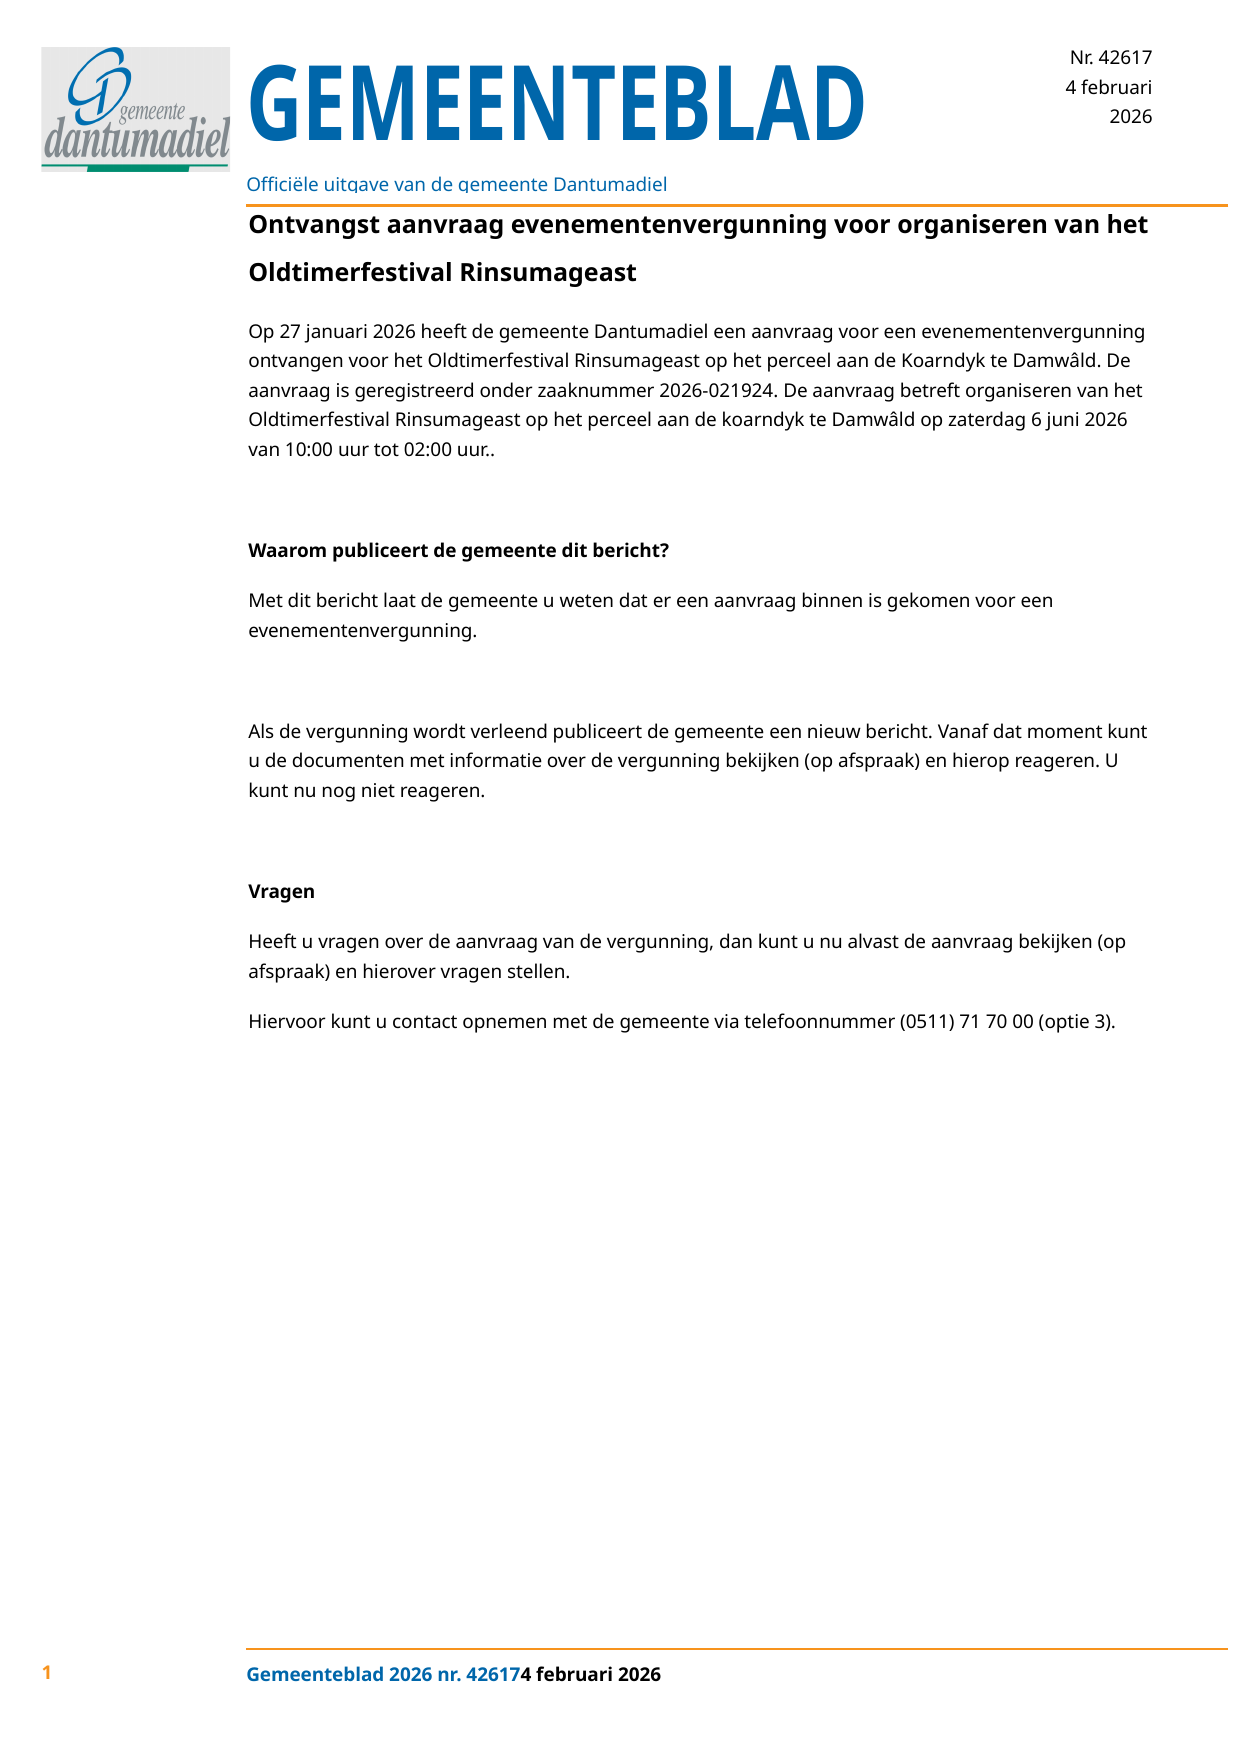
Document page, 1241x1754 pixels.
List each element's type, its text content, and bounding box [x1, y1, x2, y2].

picture [41, 47, 231, 172]
text Met dit bericht laat de gemeente u weten dat er een aanvraag binnen is gekomen voor een evenementenvergunning. [248, 587, 1152, 643]
text Ontvangst aanvraag evenementenvergunning voor organiseren van het Oldtimerfestival Rinsumageast [248, 207, 1152, 288]
text Hiervoor kunt u contact opnemen met de gemeente via telefoonnummer (0511) 71 70 00 (optie 3). [248, 1008, 1152, 1034]
text Vragen [248, 878, 1152, 904]
text Op 27 januari 2026 heeft de gemeente Dantumadiel een aanvraag voor een evenementenvergunning ontvangen voor het Oldtimerfestival Rinsumageast op het perceel aan de Koarndyk te Damwâld. De aanvraag is geregistreerd onder zaaknummer 2026-021924. De aanvraag betreft organiseren van het Oldtimerfestival Rinsumageast op het perceel aan de koarndyk te Damwâld op zaterdag 6 juni 2026 van 10:00 uur tot 02:00 uur.. [248, 318, 1152, 462]
text Als de vergunning wordt verleend publiceert de gemeente een nieuw bericht. Vanaf dat moment kunt u de documenten met informatie over de vergunning bekijken (op afspraak) en hierop reageren. U kunt nu nog niet reageren. [248, 718, 1152, 803]
text Waarom publiceert de gemeente dit bericht? [248, 537, 1152, 563]
text Heeft u vragen over de aanvraag van de vergunning, dan kunt u nu alvast de aanvraag bekijken (op afspraak) en hierover vragen stellen. [248, 928, 1152, 984]
